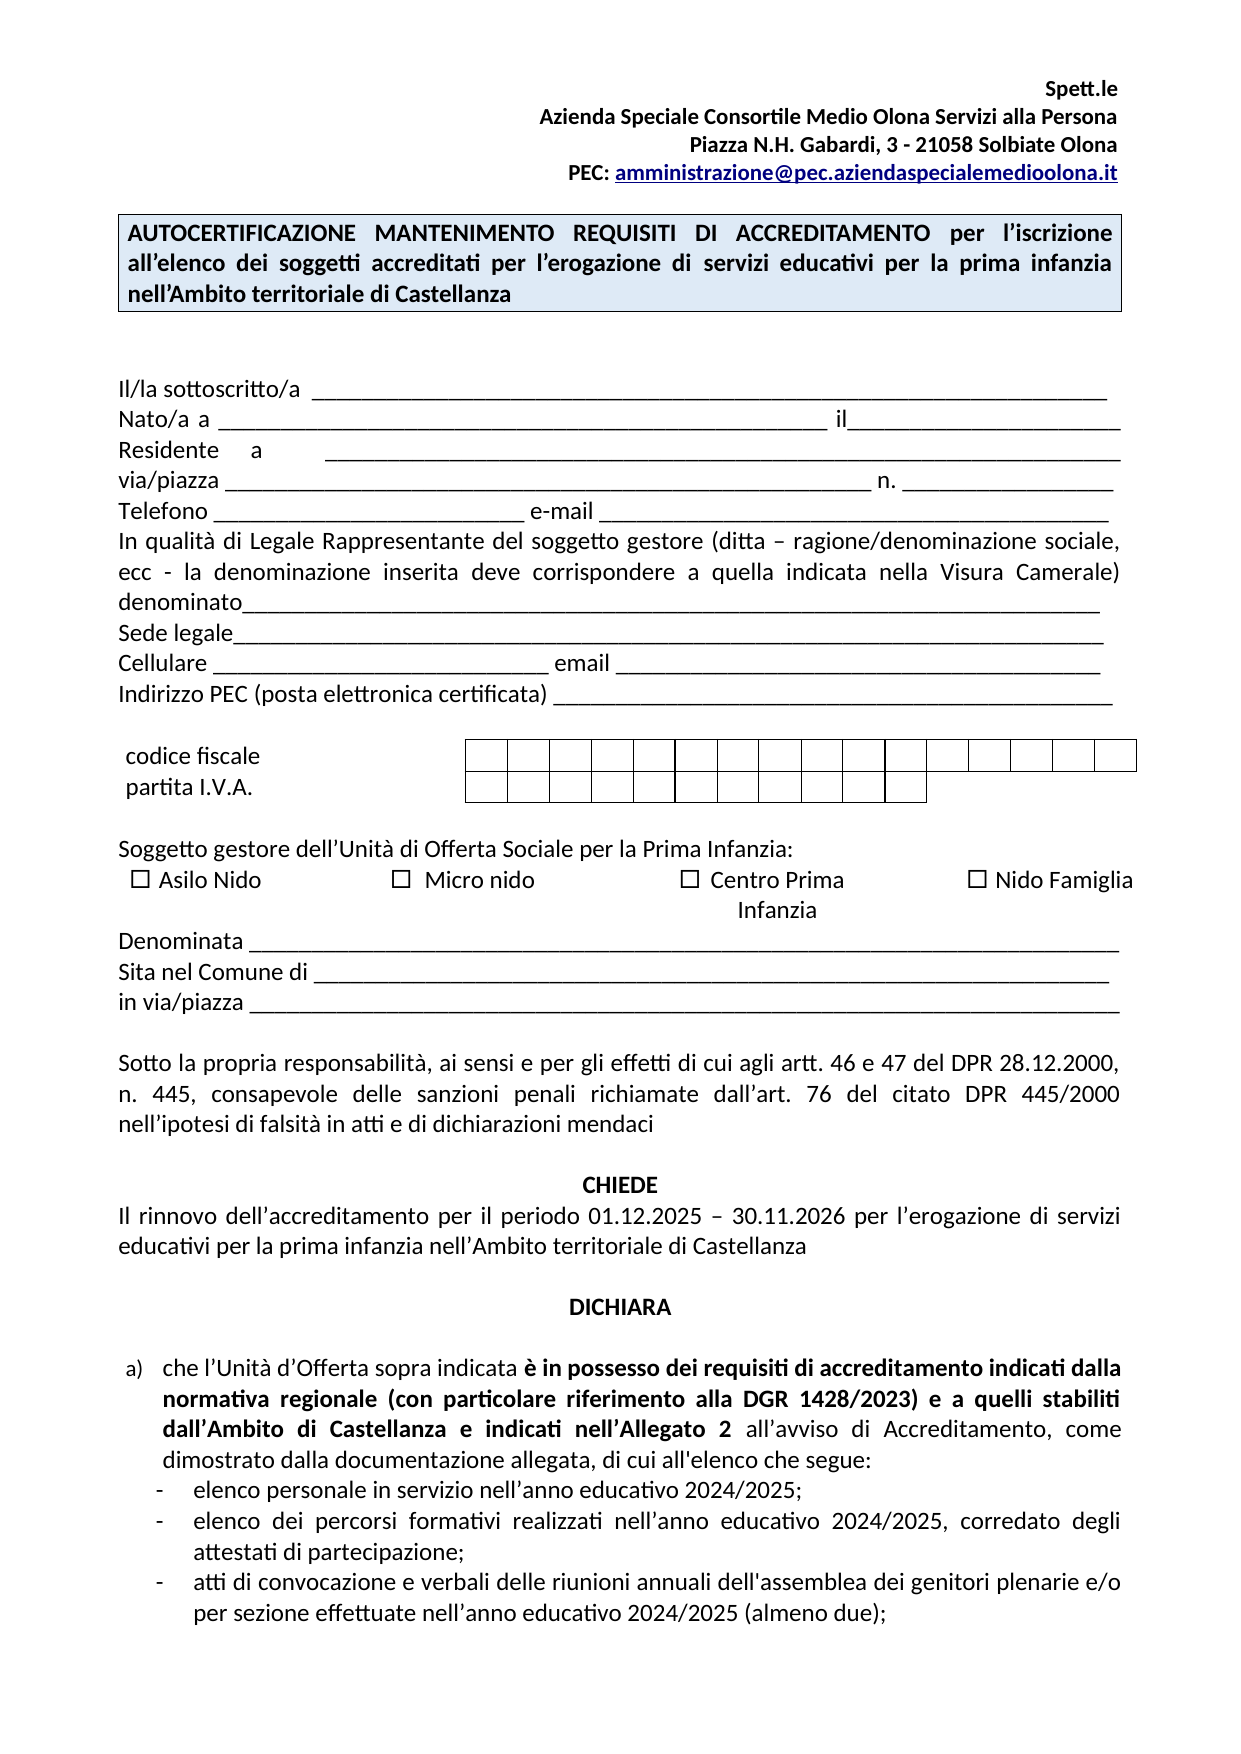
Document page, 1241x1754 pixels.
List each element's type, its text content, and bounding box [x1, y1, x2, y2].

list Cellulare ___________________________ email _______________________________________ [118, 647, 1122, 678]
list elenco personale in servizio nell’anno educativo 2024/2025; [156, 1474, 1122, 1505]
table_cell [508, 772, 549, 802]
text Soggetto gestore dell’Unità di Offerta Sociale per la Prima Infanzia: [118, 834, 1122, 864]
table_header Micro nido [383, 864, 637, 925]
list Indirizzo PEC (posta elettronica certificata) _____________________________________________ [118, 678, 1122, 708]
text Il rinnovo dell’accreditamento per il periodo 01.12.2025 – 30.11.2026 per l’erogazione di servizi educativi per la prima infanzia nell’Ambito territoriale di Castellanza [118, 1200, 1122, 1261]
table_header [759, 740, 801, 771]
table_header [592, 740, 633, 771]
list che l’Unità d’Offerta sopra indicata è in possesso dei requisiti di accreditamento indicati dalla normativa regionale (con particolare riferimento alla DGR 1428/2023) e a quelli stabiliti dall’Ambito di Castellanza e indicati nell’Allegato 2 all’avviso di Accreditamento, come dimostrato dalla documentazione allegata, di cui all'elenco che segue: [125, 1352, 1122, 1474]
table_cell [759, 772, 801, 802]
table_header [634, 740, 674, 771]
list atti di convocazione e verbali delle riunioni annuali dell'assemblea dei genitori plenarie e/o per sezione effettuate nell’anno educativo 2024/2025 (almeno due); [156, 1566, 1122, 1627]
table_header [843, 740, 884, 771]
list Il/la sottoscritto/a ________________________________________________________________ [118, 373, 1122, 403]
text Denominata ______________________________________________________________________ [118, 925, 1122, 956]
table_header [927, 740, 968, 771]
table_header [1095, 740, 1136, 771]
table_cell [634, 772, 674, 802]
table_cell [718, 772, 758, 802]
table_cell [886, 772, 926, 802]
text DICHIARA [118, 1291, 1122, 1322]
text Sita nel Comune di ________________________________________________________________ [118, 956, 1122, 986]
table_header [676, 740, 717, 771]
text AUTOCERTIFICAZIONE MANTENIMENTO REQUISITI DI ACCREDITAMENTO per l’iscrizione all’elenco dei soggetti accreditati per l’erogazione di servizi educativi per la prima infanzia nell’Ambito territoriale di Castellanza [119, 215, 1121, 311]
list Sede legale______________________________________________________________________ [118, 617, 1122, 647]
list elenco dei percorsi formativi realizzati nell’anno educativo 2024/2025, corredato degli attestati di partecipazione; [156, 1505, 1122, 1566]
table_cell partita I.V.A. [118, 771, 465, 802]
text CHIEDE [118, 1169, 1122, 1200]
table_header [1011, 740, 1052, 771]
table_cell [466, 772, 507, 802]
table_header Centro Prima Infanzia [637, 864, 891, 925]
table_header [802, 740, 842, 771]
table_header [508, 740, 549, 771]
table_header Asilo Nido [129, 864, 383, 925]
table_header codice fiscale [118, 739, 465, 771]
table_header [550, 740, 591, 771]
text Sotto la propria responsabilità, ai sensi e per gli effetti di cui agli artt. 46 e 47 del DPR 28.12.2000, n. 445, consapevole delle sanzioni penali richiamate dall’art. 76 del citato DPR 445/2000 nell’ipotesi di falsità in atti e di dichiarazioni mendaci [118, 1047, 1122, 1139]
list Nato/a a _________________________________________________ il______________________ Residente a ________________________________________________________________ via/piazza ____________________________________________________ n. _________________ [118, 403, 1122, 495]
table_header [886, 740, 926, 771]
table_cell [550, 772, 591, 802]
table_header Nido Famiglia [891, 864, 1144, 925]
table_cell [843, 772, 884, 802]
table_header [718, 740, 758, 771]
table_cell [592, 772, 633, 802]
table_cell [802, 772, 842, 802]
table_header [466, 740, 507, 771]
table_header [1053, 740, 1094, 771]
table_cell [927, 772, 1137, 802]
list Telefono _________________________ e-mail _________________________________________ [118, 495, 1122, 525]
table_cell [676, 772, 717, 802]
table_header [969, 740, 1010, 771]
text in via/piazza ______________________________________________________________________ [118, 986, 1122, 1017]
list In qualità di Legale Rappresentante del soggetto gestore (ditta – ragione/denominazione sociale, ecc - la denominazione inserita deve corrispondere a quella indicata nella Visura Camerale) denominato_____________________________________________________________________ [118, 525, 1122, 617]
